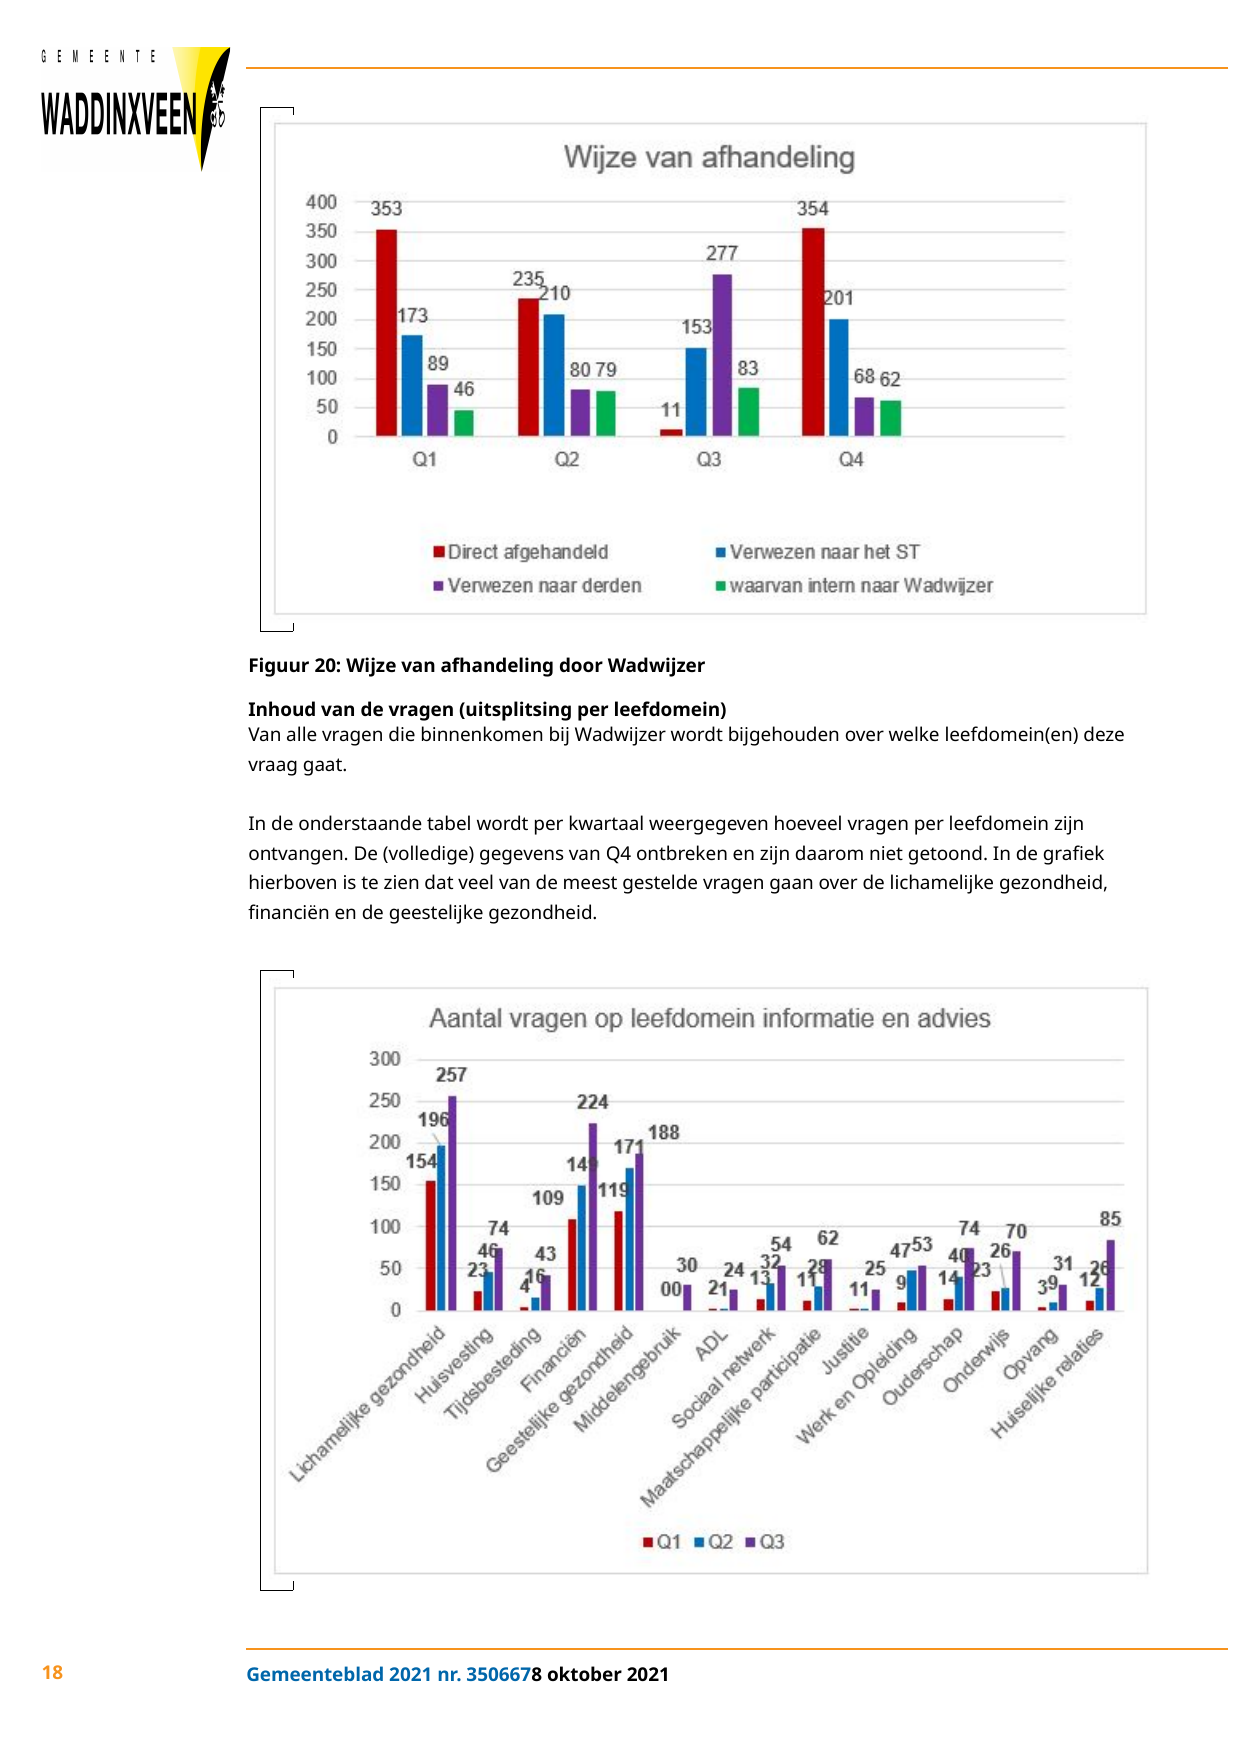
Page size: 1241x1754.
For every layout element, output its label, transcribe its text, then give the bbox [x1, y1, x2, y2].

picture [268, 978, 1155, 1581]
text In de onderstaande tabel wordt per kwartaal weergegeven hoeveel vragen per leefdomein zijn ontvangen. De (volledige) gegevens van Q4 ontbreken en zijn daarom niet getoond. In de grafiek hierboven is te zien dat veel van de meest gestelde vragen gaan over de lichamelijke gezondheid, financiën en de geestelijke gezondheid. [248, 810, 1152, 925]
text Figuur 20: Wijze van afhandeling door Wadwijzer [248, 653, 1152, 678]
picture [41, 47, 231, 172]
text Van alle vragen die binnenkomen bij Wadwijzer wordt bijgehouden over welke leefdomein(en) deze vraag gaat. [248, 721, 1152, 777]
text Inhoud van de vragen (uitsplitsing per leefdomein) [248, 696, 1152, 721]
picture [268, 115, 1155, 623]
